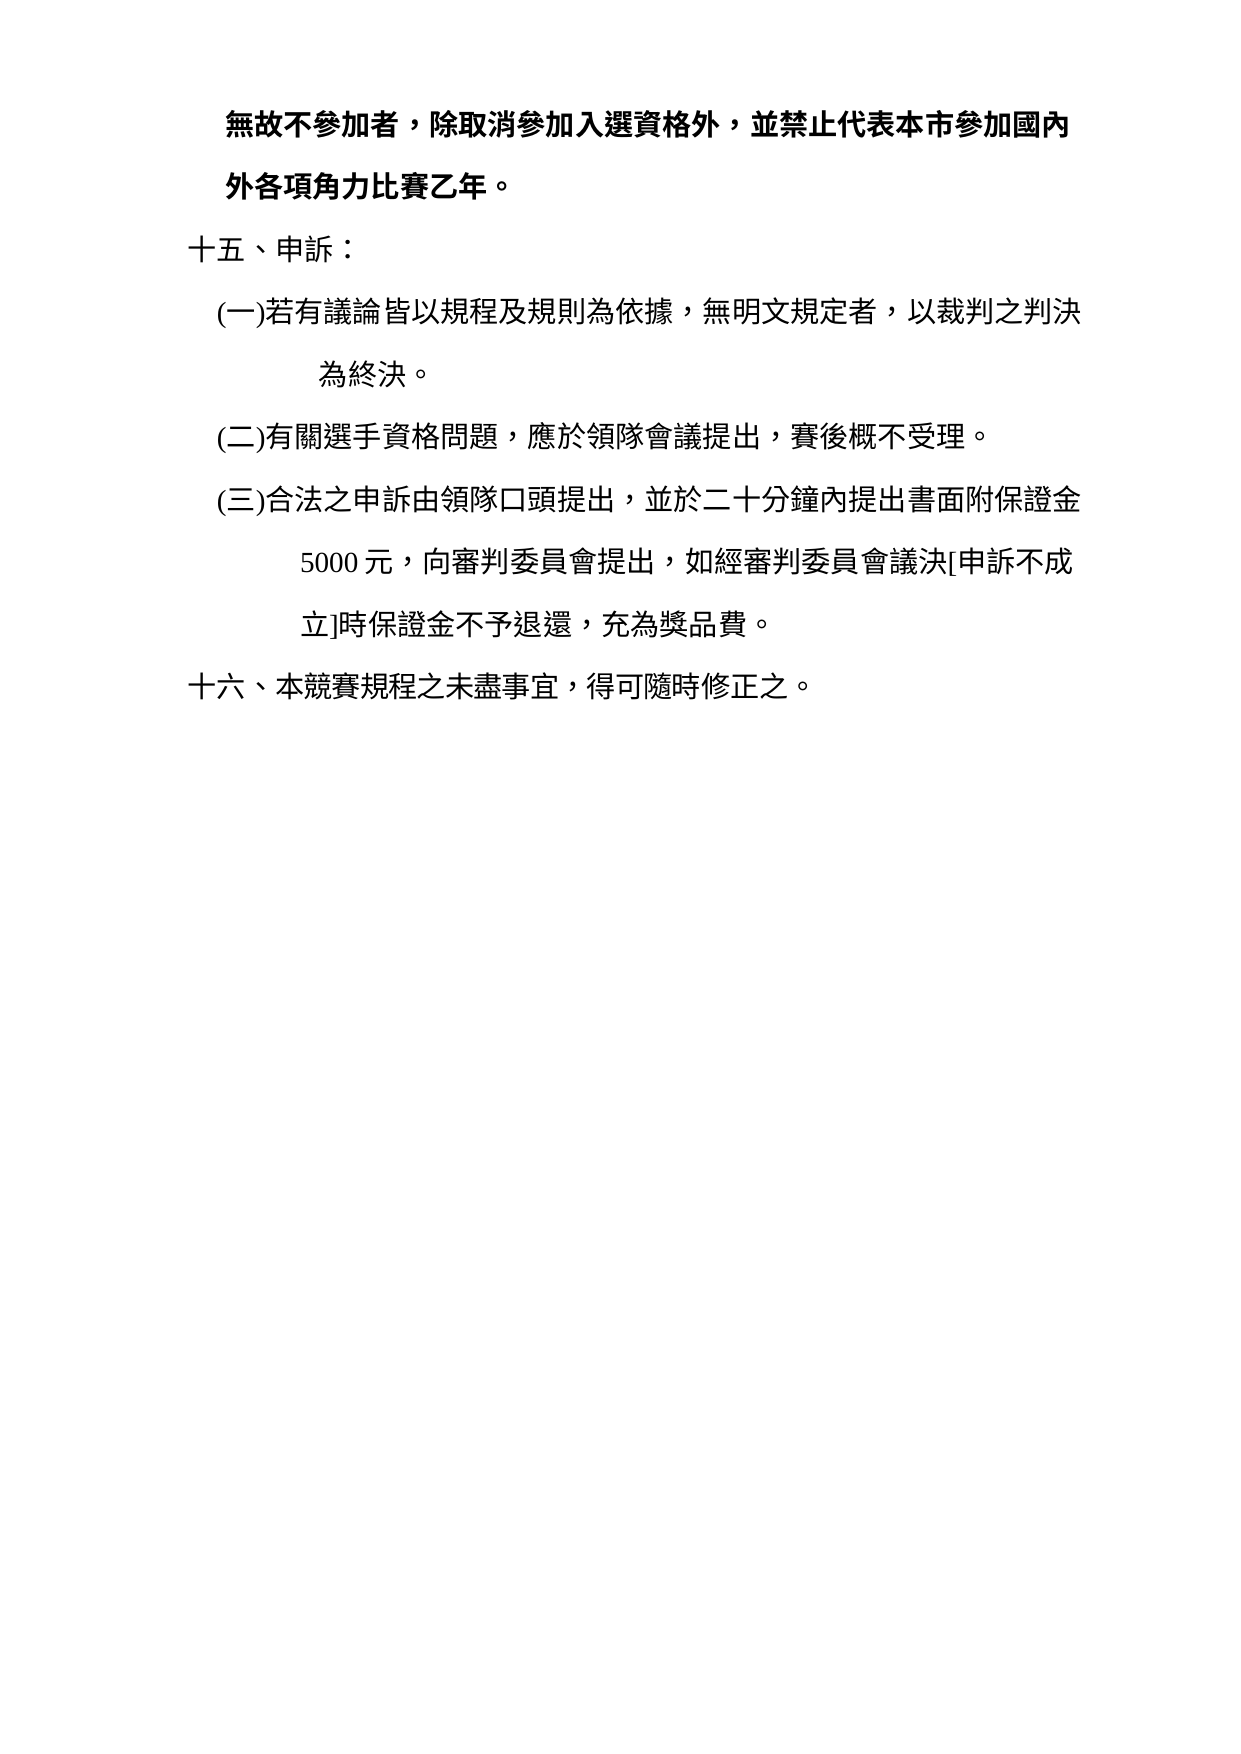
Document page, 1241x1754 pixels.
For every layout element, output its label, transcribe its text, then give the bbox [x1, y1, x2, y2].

text 無故不參加者，除取消參加入選資格外，並禁止代表本市參加國內外各項角力比賽乙年。 [188, 81, 1093, 206]
text 十六、本競賽規程之未盡事宜，得可隨時修正之。 [187, 643, 1093, 706]
text (二)有關選手資格問題，應於領隊會議提出，賽後概不受理。 [187, 393, 1093, 456]
text (三)合法之申訴由領隊口頭提出，並於二十分鐘內提出書面附保證金5000元，向審判委員會提出，如經審判委員會議決[申訴不成立]時保證金不予退還，充為獎品費。 [187, 456, 1093, 643]
text 十五、申訴： [187, 206, 1093, 268]
text (一)若有議論皆以規程及規則為依據，無明文規定者，以裁判之判決為終決。 [187, 268, 1093, 393]
